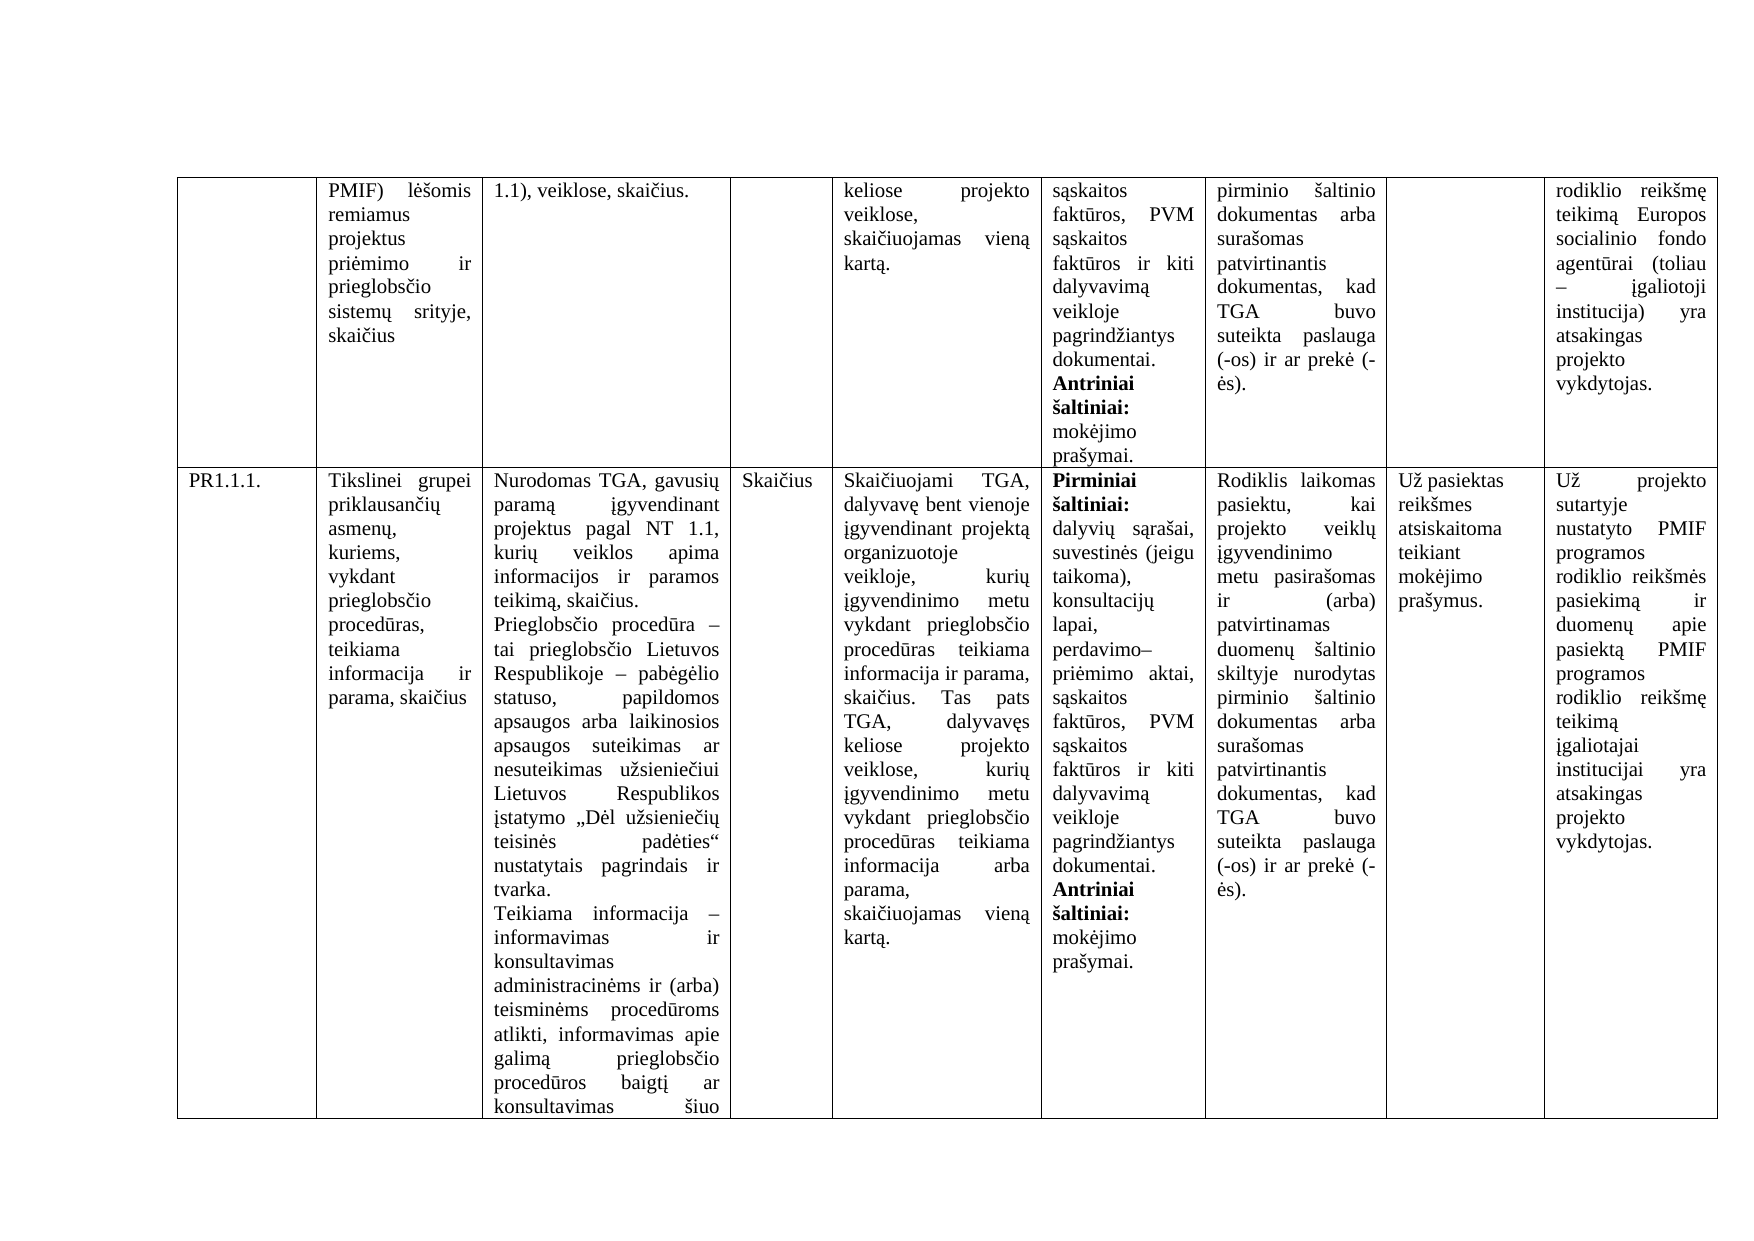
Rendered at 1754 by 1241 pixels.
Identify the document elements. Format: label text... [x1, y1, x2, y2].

table_cell [731, 178, 832, 467]
table_cell Tikslinei grupei priklausančių asmenų, kuriems, vykdant prieglobsčio procedūras, teikiama informacija ir parama, skaičius [317, 468, 482, 1118]
table_cell Pirminiai šaltiniai: dalyvių sąrašai, suvestinės (jeigu taikoma), konsultacijų lapai, perdavimo–priėmimo aktai, sąskaitos faktūros, PVM sąskaitos faktūros ir kiti dalyvavimą veikloje pagrindžiantys dokumentai. Antriniai šaltiniai: mokėjimo prašymai. [1042, 468, 1205, 1118]
table_cell Už projekto sutartyje nustatyto PMIF programos rodiklio reikšmės pasiekimą ir duomenų apie pasiektą PMIF programos rodiklio reikšmę teikimą įgaliotajai institucijai yra atsakingas projekto vykdytojas. [1545, 468, 1717, 1118]
table_cell rodiklio reikšmę teikimą Europos socialinio fondo agentūrai (toliau – įgaliotoji institucija) yra atsakingas projekto vykdytojas. [1545, 178, 1717, 467]
table_cell pirminio šaltinio dokumentas arba surašomas patvirtinantis dokumentas, kad TGA buvo suteikta paslauga (-os) ir ar prekė (-ės). [1206, 178, 1386, 467]
table_cell [178, 178, 316, 467]
table_cell Skaičiuojami TGA, dalyvavę bent vienoje įgyvendinant projektą organizuotoje veikloje, kurių įgyvendinimo metu vykdant prieglobsčio procedūras teikiama informacija ir parama, skaičius. Tas pats TGA, dalyvavęs keliose projekto veiklose, kurių įgyvendinimo metu vykdant prieglobsčio procedūras teikiama informacija arba parama, skaičiuojamas vieną kartą. [833, 468, 1041, 1118]
table_cell keliose projekto veiklose, skaičiuojamas vieną kartą. [833, 178, 1041, 467]
table_cell Nurodomas TGA, gavusių paramą įgyvendinant projektus pagal NT 1.1, kurių veiklos apima informacijos ir paramos teikimą, skaičius. Prieglobsčio procedūra – tai prieglobsčio Lietuvos Respublikoje – pabėgėlio statuso, papildomos apsaugos arba laikinosios apsaugos suteikimas ar nesuteikimas užsieniečiui Lietuvos Respublikos įstatymo „Dėl užsieniečių teisinės padėties“ nustatytais pagrindais ir tvarka. Teikiama informacija – informavimas ir konsultavimas administracinėms ir (arba) teisminėms procedūroms atlikti, informavimas apie galimą prieglobsčio procedūros baigtį ar konsultavimas šiuo [483, 468, 730, 1118]
table_cell Skaičius [731, 468, 832, 1118]
table_cell [1387, 178, 1544, 467]
table_cell PR1.1.1. [178, 468, 316, 1118]
table_cell PMIF) lėšomis remiamus projektus priėmimo ir prieglobsčio sistemų srityje, skaičius [317, 178, 482, 467]
table_cell sąskaitos faktūros, PVM sąskaitos faktūros ir kiti dalyvavimą veikloje pagrindžiantys dokumentai. Antriniai šaltiniai: mokėjimo prašymai. [1042, 178, 1205, 467]
table_cell Už pasiektas reikšmes atsiskaitoma teikiant mokėjimo prašymus. [1387, 468, 1544, 1118]
table_cell Rodiklis laikomas pasiektu, kai projekto veiklų įgyvendinimo metu pasirašomas ir (arba) patvirtinamas duomenų šaltinio skiltyje nurodytas pirminio šaltinio dokumentas arba surašomas patvirtinantis dokumentas, kad TGA buvo suteikta paslauga (-os) ir ar prekė (-ės). [1206, 468, 1386, 1118]
table_cell 1.1), veiklose, skaičius. [483, 178, 730, 467]
